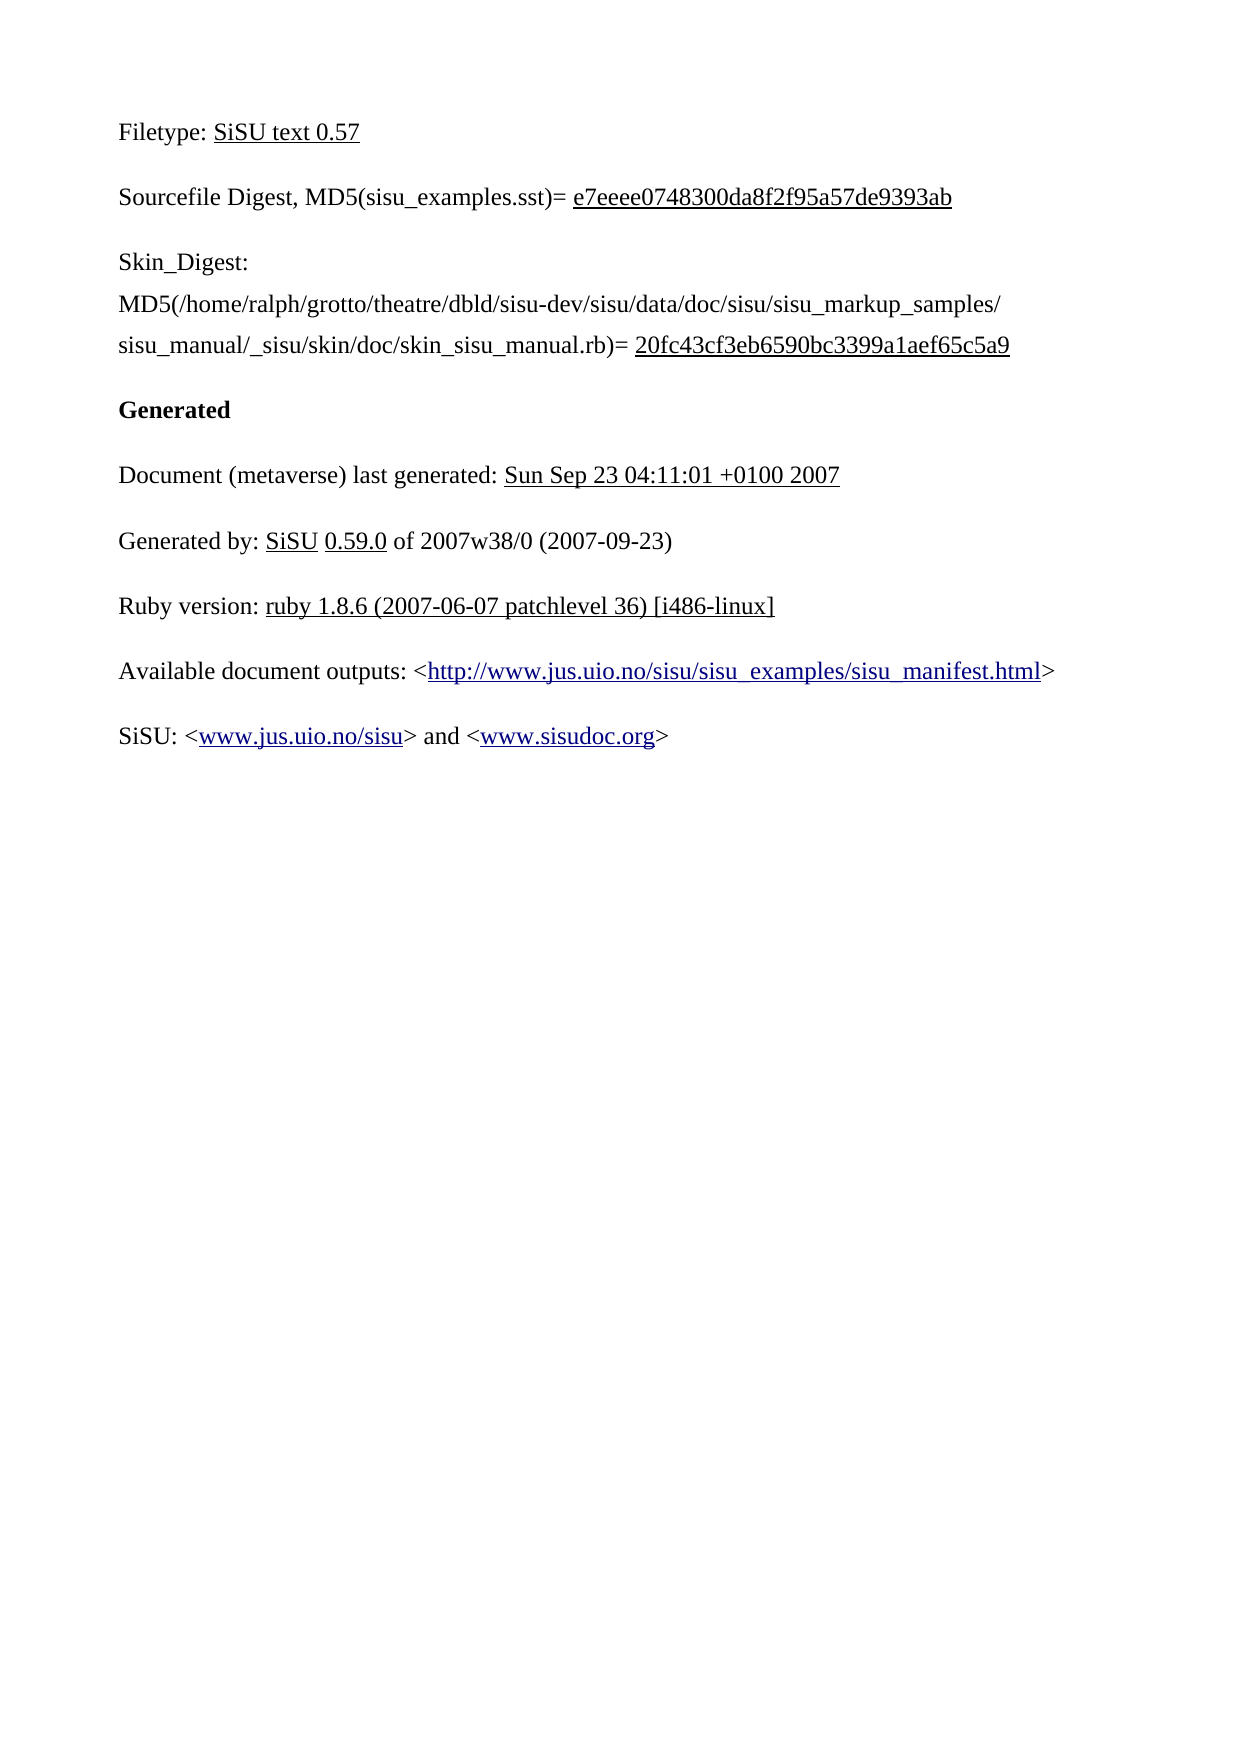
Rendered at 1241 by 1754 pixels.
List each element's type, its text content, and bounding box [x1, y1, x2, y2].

text SiSU: <www.jus.uio.no/sisu> and <www.sisudoc.org> [118, 722, 1122, 750]
text Ruby version: ruby 1.8.6 (2007-06-07 patchlevel 36) [i486-linux] [118, 592, 1122, 619]
text Skin_Digest: MD5(/home/ralph/grotto/theatre/dbld/sisu-dev/sisu/data/doc/sisu/sisu_markup_samples/sisu_manual/_sisu/skin/doc/skin_sisu_manual.rb)= 20fc43cf3eb6590bc3399a1aef65c5a9 [118, 248, 1122, 359]
text Generated [118, 397, 1122, 424]
text Sourcefile Digest, MD5(sisu_examples.sst)= e7eeee0748300da8f2f95a57de9393ab [118, 183, 1122, 211]
text Generated by: SiSU 0.59.0 of 2007w38/0 (2007-09-23) [118, 527, 1122, 554]
text Filetype: SiSU text 0.57 [118, 118, 1122, 146]
text Available document outputs: <http://www.jus.uio.no/sisu/sisu_examples/sisu_manifest.html> [118, 657, 1122, 685]
text Document (metaverse) last generated: Sun Sep 23 04:11:01 +0100 2007 [118, 462, 1122, 489]
